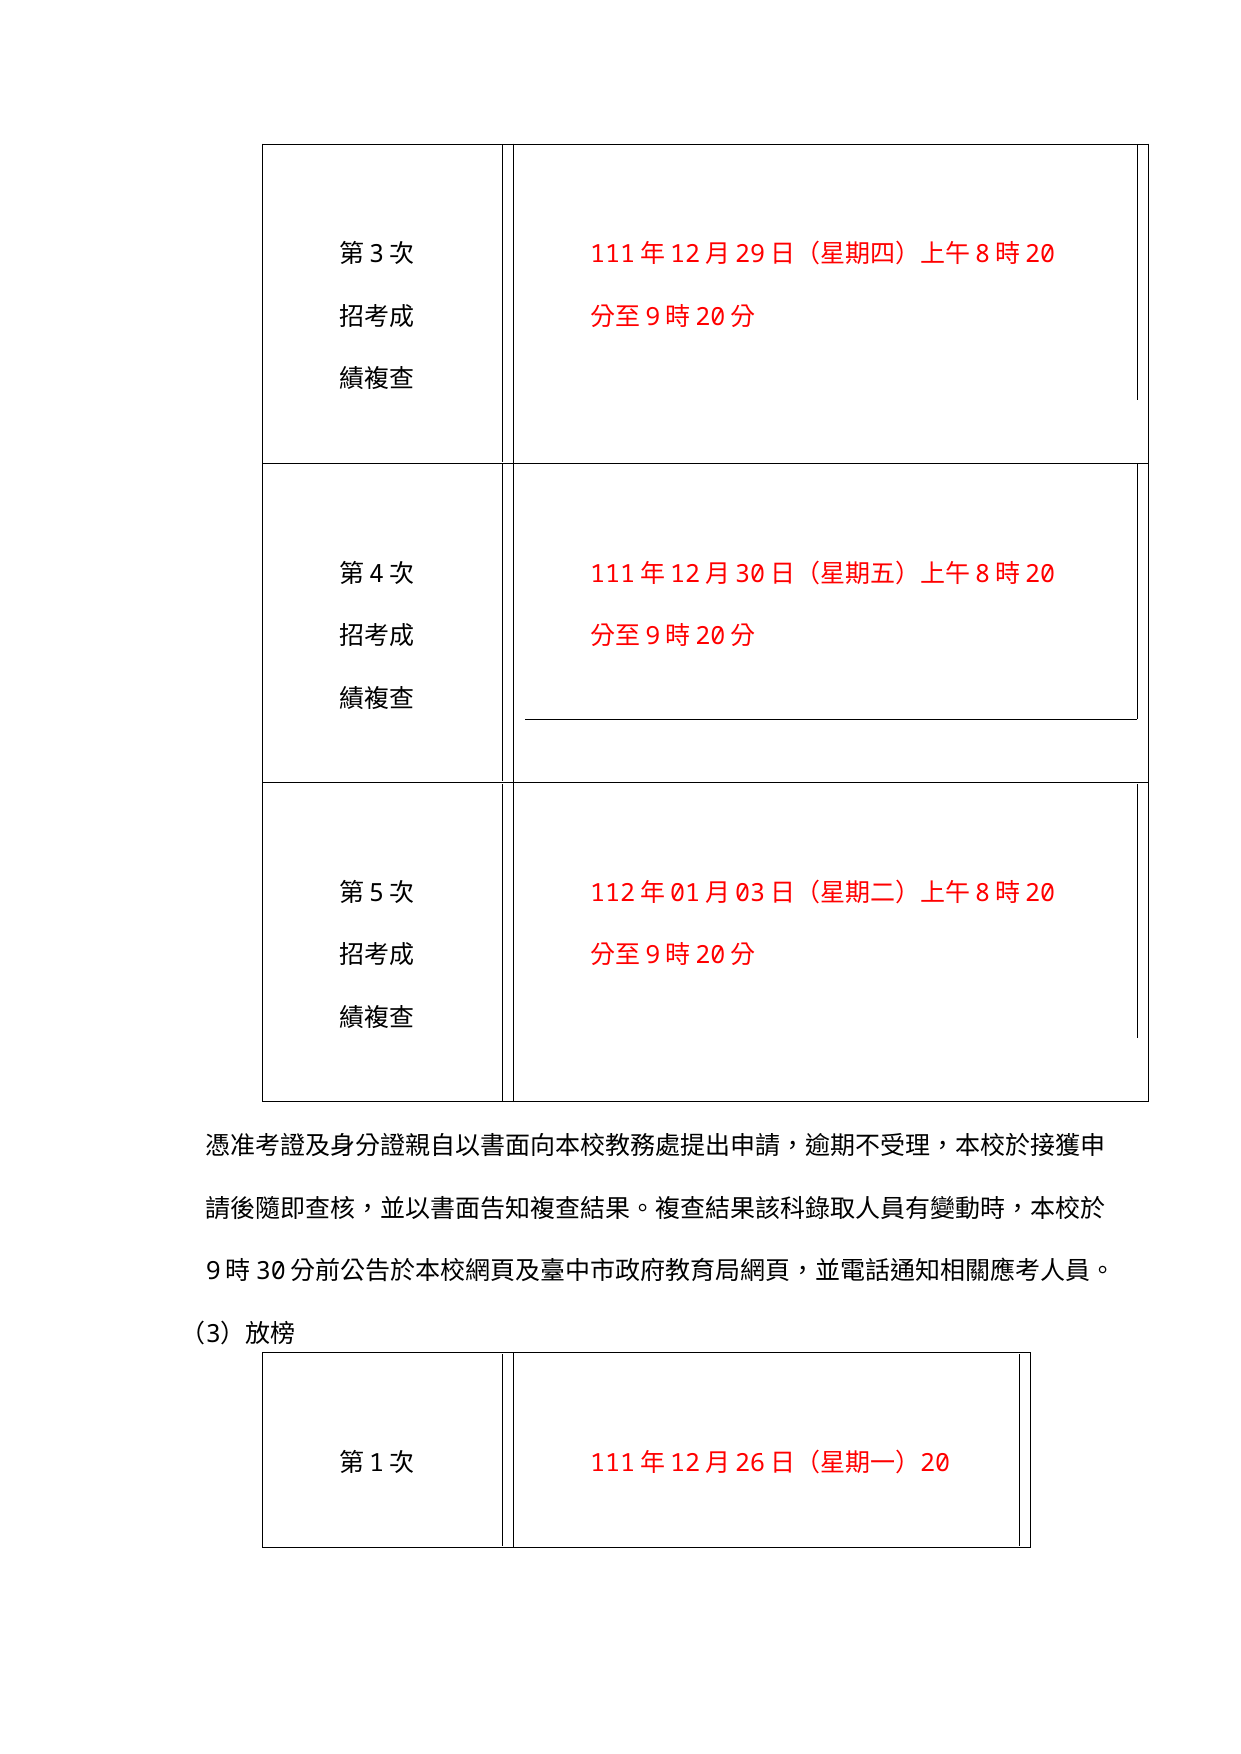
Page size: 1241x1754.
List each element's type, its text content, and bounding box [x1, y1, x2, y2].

table_header [1019, 1353, 1030, 1547]
table_cell [502, 145, 513, 463]
table_cell 111年12月30日（星期五）上午8時20分至9時20分 [514, 464, 1148, 782]
table_cell [502, 783, 513, 1101]
table_cell 111年12月29日（星期四）上午8時20分至9時20分 [514, 145, 1148, 463]
table_header [514, 1353, 525, 1547]
table_header 第1次 [275, 1354, 501, 1546]
table_cell 112年01月03日（星期二）上午8時20分至9時20分 [514, 783, 1148, 1101]
table_cell [263, 145, 274, 463]
table_cell 第3次招考成績複查 [275, 146, 501, 462]
table_header 111年12月26日（星期一）20 [526, 1354, 1018, 1546]
table_cell 第4次招考成績複查 [275, 465, 501, 781]
text 憑准考證及身分證親自以書面向本校教務處提出申請，逾期不受理，本校於接獲申請後隨即查核，並以書面告知複查結果。複查結果該科錄取人員有變動時，本校於9時30分前公告於本校網頁及臺中市政府教育局網頁，並電話通知相關應考人員。 [206, 1102, 1122, 1290]
table_header [263, 1353, 274, 1547]
table_header [502, 1353, 513, 1547]
table_cell 第5次招考成績複查 [275, 784, 501, 1100]
table_cell [263, 783, 274, 1101]
text （3）放榜 [181, 1290, 1122, 1352]
table_cell [502, 464, 513, 782]
table_cell [263, 464, 274, 782]
